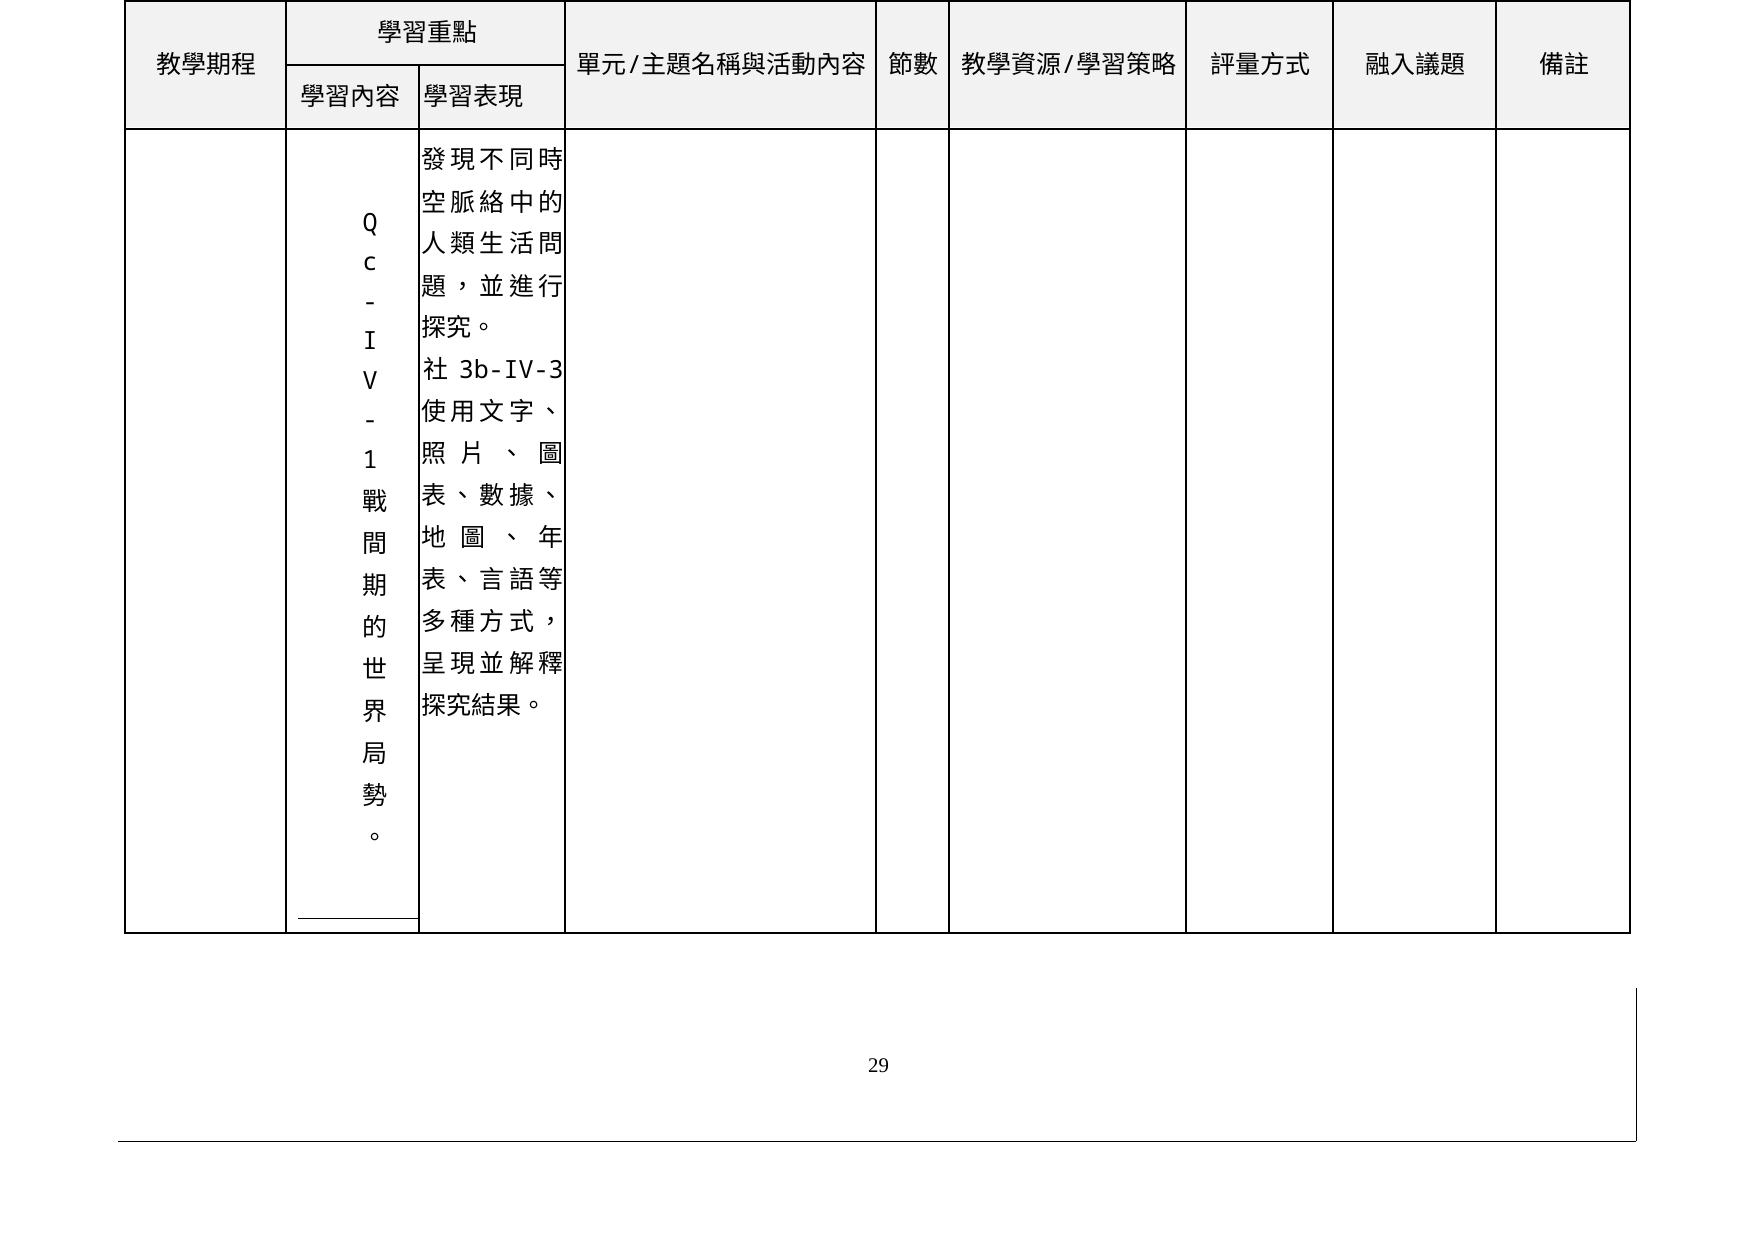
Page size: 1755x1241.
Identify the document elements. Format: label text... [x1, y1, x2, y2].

table_cell [1497, 130, 1629, 932]
table_header 備註 [1497, 2, 1629, 127]
table_cell 發現不同時空脈絡中的人類生活問題，並進行探究。 社3b-IV-3使用文字、照片、圖表、數據、地圖、年表、言語等多種方式，呈現並解釋探究結果。 [420, 130, 564, 932]
table_header 教學期程 [126, 2, 285, 127]
table_header 學習重點 [287, 2, 564, 64]
table_cell [566, 130, 875, 932]
table_header 教學資源/學習策略 [950, 2, 1185, 127]
table_header 融入議題 [1334, 2, 1495, 127]
table_header 單元/主題名稱與活動內容 [566, 2, 875, 127]
table_cell Qc-IV-1戰間期的世界局勢。 [287, 130, 418, 932]
table_header 評量方式 [1187, 2, 1332, 127]
table_header 節數 [877, 2, 948, 127]
table_cell [950, 130, 1185, 932]
table_cell [1334, 130, 1495, 932]
table_cell 學習表現 [420, 66, 564, 127]
table_cell 學習內容 [287, 66, 418, 127]
table_cell [877, 130, 948, 932]
table_cell [1187, 130, 1332, 932]
table_cell [126, 130, 285, 932]
